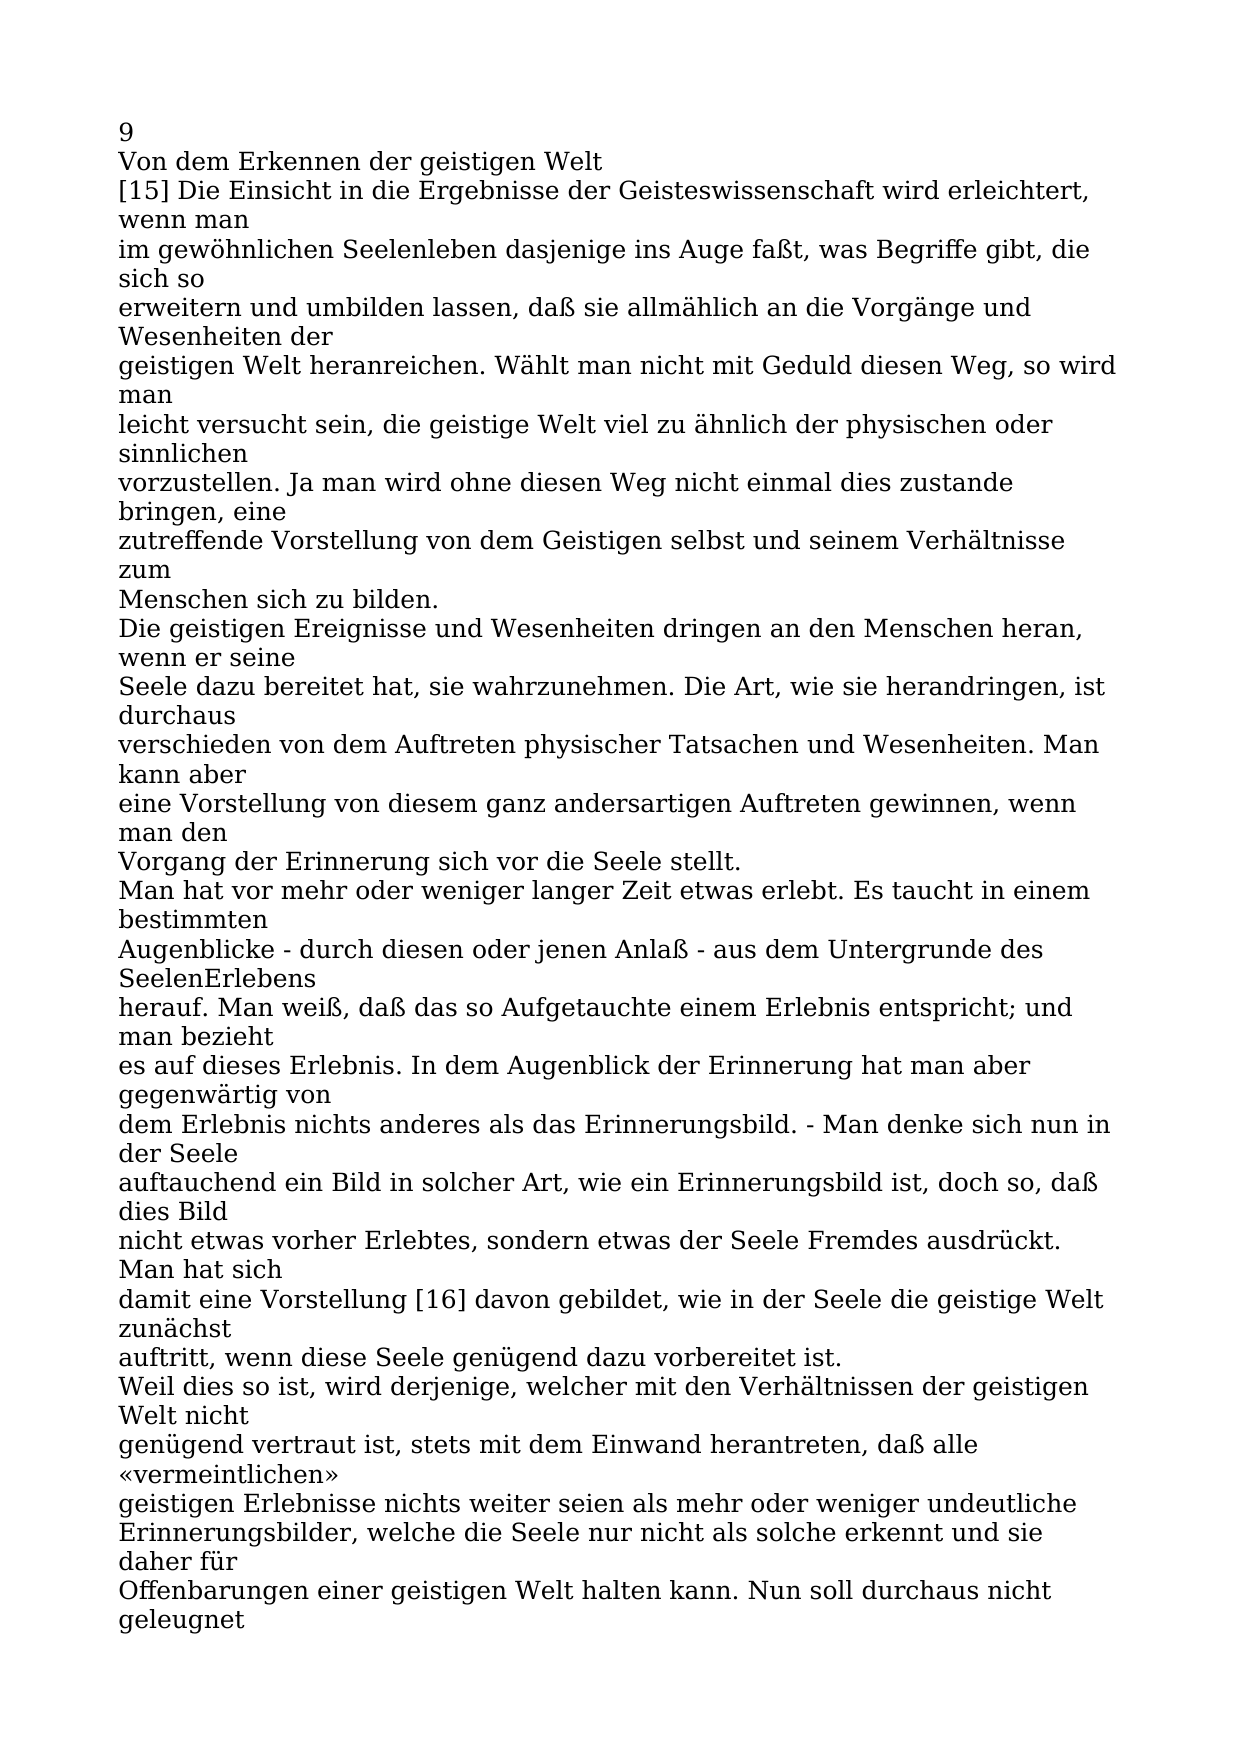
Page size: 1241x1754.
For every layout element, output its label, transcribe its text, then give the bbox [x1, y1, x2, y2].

text 9 [118, 118, 1122, 147]
text Vorgang der Erinnerung sich vor die Seele stellt. [118, 847, 1122, 876]
text im gewöhnlichen Seelenleben dasjenige ins Auge faßt, was Begriffe gibt, die sich so [118, 235, 1122, 293]
text nicht etwas vorher Erlebtes, sondern etwas der Seele Fremdes ausdrückt. Man hat sich [118, 1226, 1122, 1285]
text Von dem Erkennen der geistigen Welt [118, 147, 1122, 176]
text damit eine Vorstellung [16] davon gebildet, wie in der Seele die geistige Welt zunächst [118, 1285, 1122, 1343]
text Man hat vor mehr oder weniger langer Zeit etwas erlebt. Es taucht in einem bestimmten [118, 876, 1122, 935]
text Seele dazu bereitet hat, sie wahrzunehmen. Die Art, wie sie herandringen, ist durchaus [118, 672, 1122, 731]
text Menschen sich zu bilden. [118, 585, 1122, 614]
text herauf. Man weiß, daß das so Aufgetauchte einem Erlebnis entspricht; und man bezieht [118, 993, 1122, 1051]
text zutreffende Vorstellung von dem Geistigen selbst und seinem Verhältnisse zum [118, 526, 1122, 585]
text auftauchend ein Bild in solcher Art, wie ein Erinnerungsbild ist, doch so, daß dies Bild [118, 1168, 1122, 1226]
text Augenblicke - durch diesen oder jenen Anlaß - aus dem Untergrunde des SeelenErlebens [118, 935, 1122, 993]
text auftritt, wenn diese Seele genügend dazu vorbereitet ist. [118, 1343, 1122, 1372]
text Erinnerungsbilder, welche die Seele nur nicht als solche erkennt und sie daher für [118, 1518, 1122, 1576]
text genügend vertraut ist, stets mit dem Einwand herantreten, daß alle «vermeintlichen» [118, 1431, 1122, 1489]
text dem Erlebnis nichts anderes als das Erinnerungsbild. - Man denke sich nun in der Seele [118, 1110, 1122, 1168]
text geistigen Erlebnisse nichts weiter seien als mehr oder weniger undeutliche [118, 1489, 1122, 1518]
text Offenbarungen einer geistigen Welt halten kann. Nun soll durchaus nicht geleugnet [118, 1576, 1122, 1635]
text verschieden von dem Auftreten physischer Tatsachen und Wesenheiten. Man kann aber [118, 731, 1122, 789]
text Die geistigen Ereignisse und Wesenheiten dringen an den Menschen heran, wenn er seine [118, 614, 1122, 672]
text Weil dies so ist, wird derjenige, welcher mit den Verhältnissen der geistigen Welt nicht [118, 1372, 1122, 1431]
text vorzustellen. Ja man wird ohne diesen Weg nicht einmal dies zustande bringen, eine [118, 468, 1122, 526]
text eine Vorstellung von diesem ganz andersartigen Auftreten gewinnen, wenn man den [118, 789, 1122, 847]
text es auf dieses Erlebnis. In dem Augenblick der Erinnerung hat man aber gegenwärtig von [118, 1051, 1122, 1110]
text geistigen Welt heranreichen. Wählt man nicht mit Geduld diesen Weg, so wird man [118, 351, 1122, 410]
text leicht versucht sein, die geistige Welt viel zu ähnlich der physischen oder sinnlichen [118, 410, 1122, 468]
text [15] Die Einsicht in die Ergebnisse der Geisteswissenschaft wird erleichtert, wenn man [118, 176, 1122, 235]
text erweitern und umbilden lassen, daß sie allmählich an die Vorgänge und Wesenheiten der [118, 293, 1122, 351]
